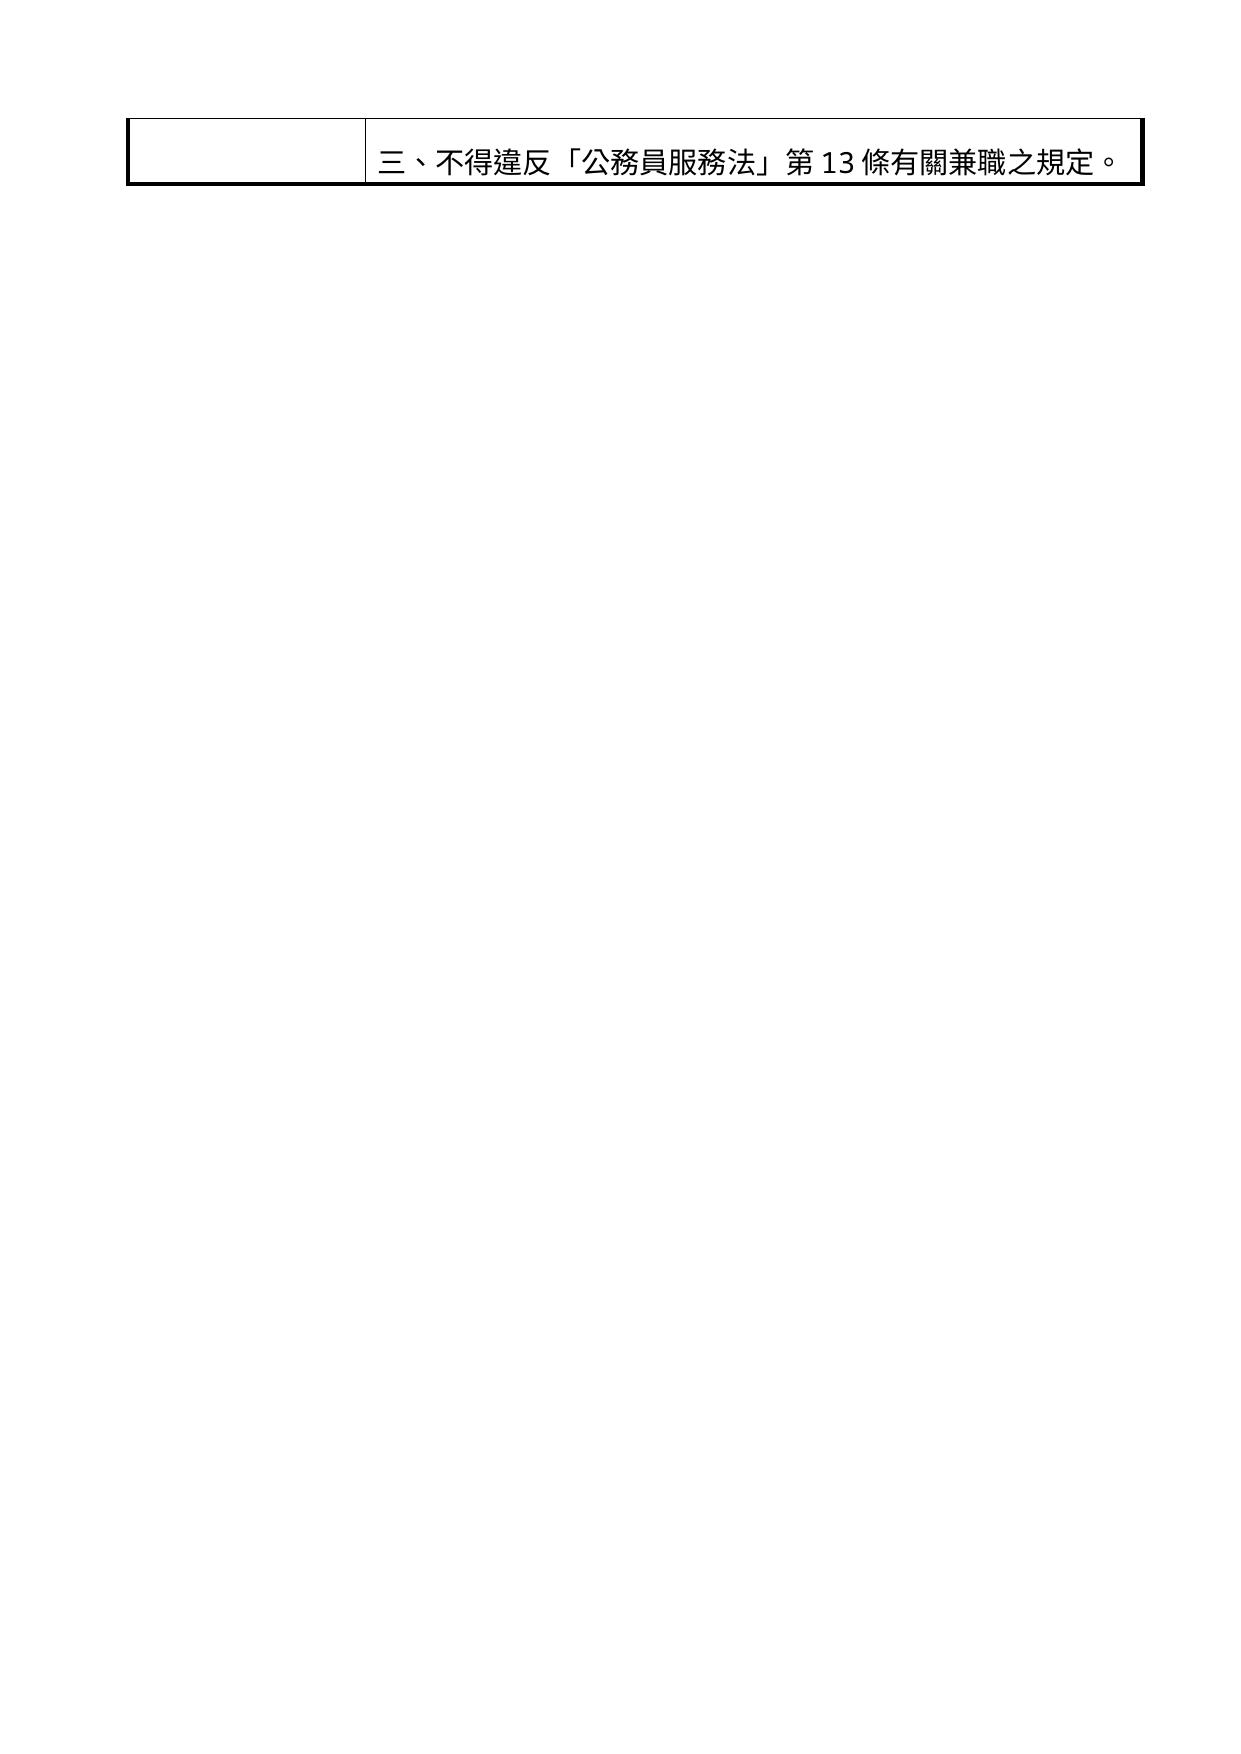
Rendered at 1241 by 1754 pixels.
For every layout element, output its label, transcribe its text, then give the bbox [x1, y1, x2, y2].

table_cell 三、不得違反「公務員服務法」第13條有關兼職之規定。 [366, 119, 1140, 181]
table_cell [130, 119, 365, 181]
